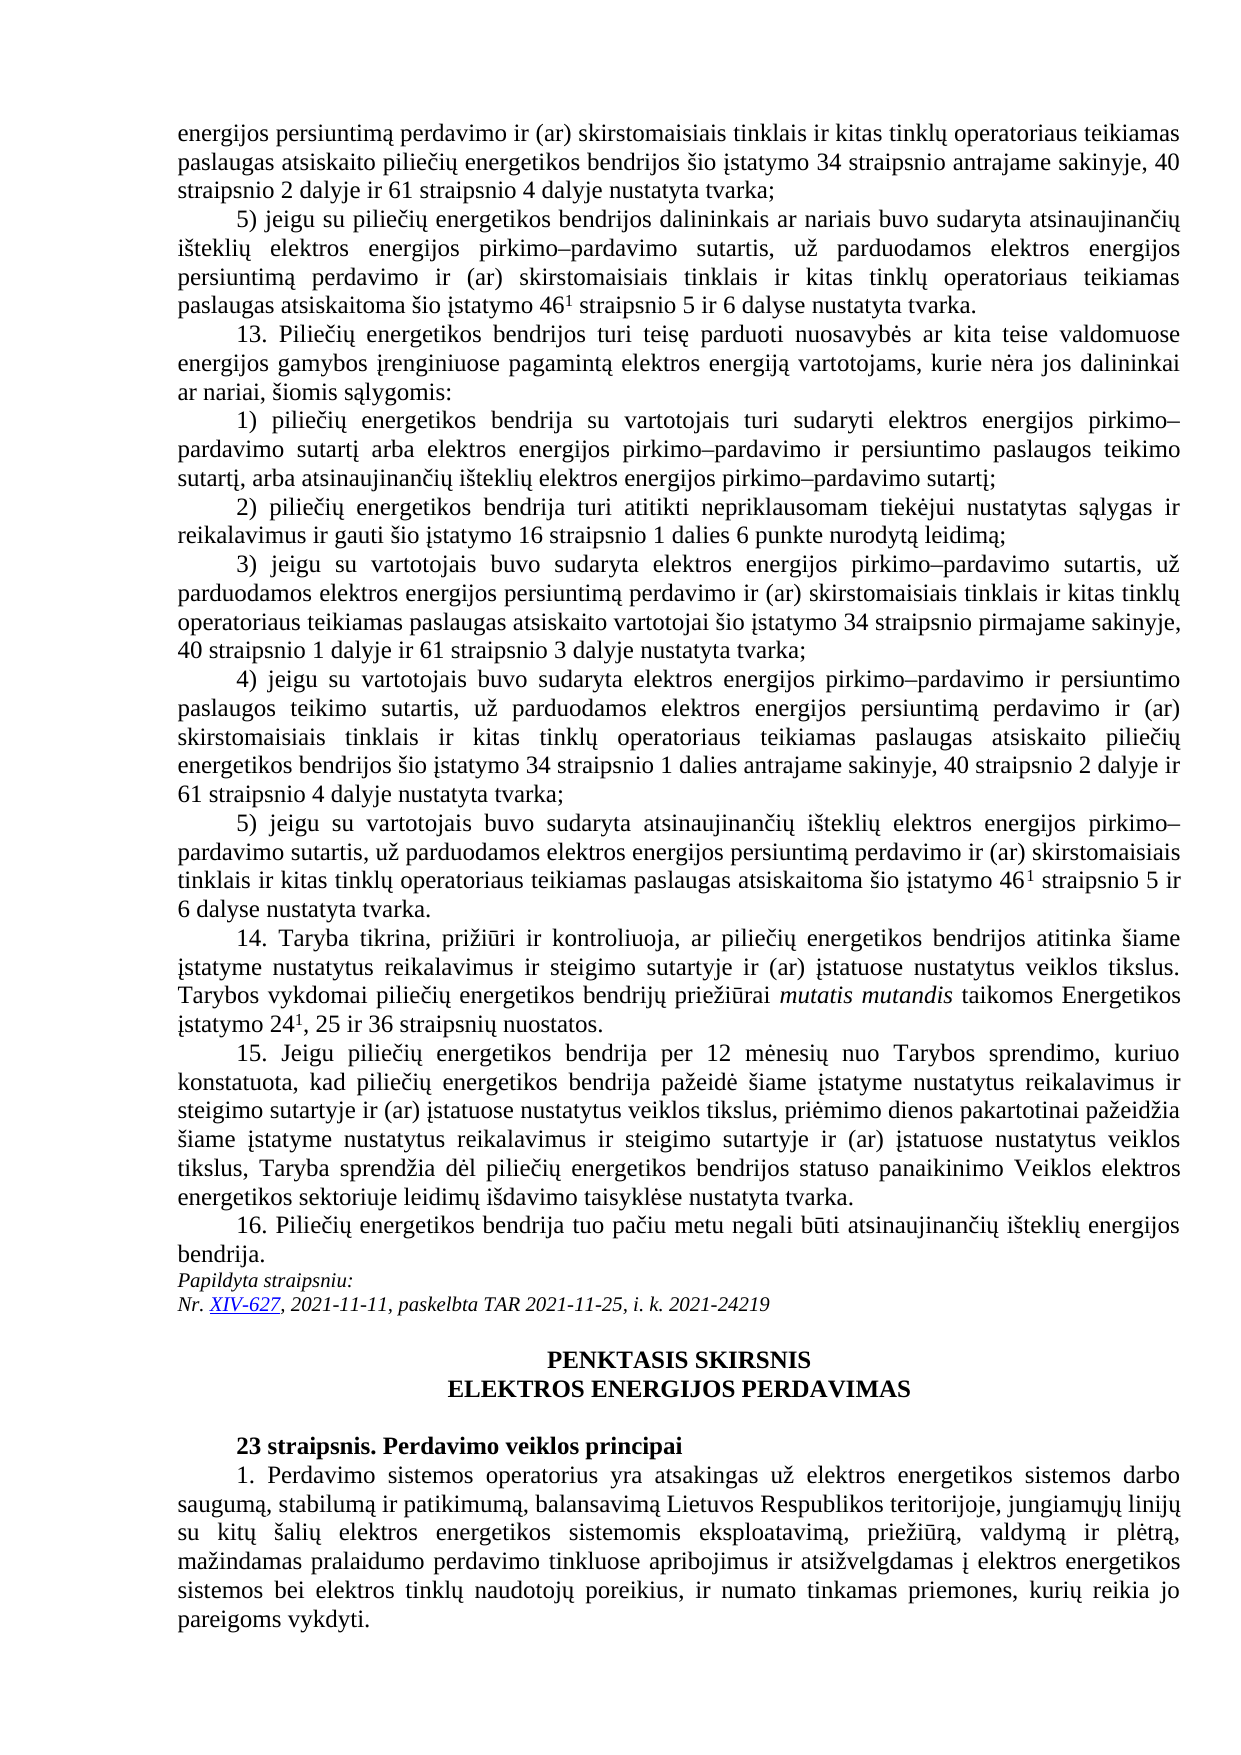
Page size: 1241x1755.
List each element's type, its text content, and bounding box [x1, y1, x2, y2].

text 3) jeigu su vartotojais buvo sudaryta elektros energijos pirkimo–pardavimo sutartis, už parduodamos elektros energijos persiuntimą perdavimo ir (ar) skirstomaisiais tinklais ir kitas tinklų operatoriaus teikiamas paslaugas atsiskaito vartotojai šio įstatymo 34 straipsnio pirmajame sakinyje, 40 straipsnio 1 dalyje ir 61 straipsnio 3 dalyje nustatyta tvarka; [177, 549, 1181, 664]
text 5) jeigu su piliečių energetikos bendrijos dalininkais ar nariais buvo sudaryta atsinaujinančių išteklių elektros energijos pirkimo–pardavimo sutartis, už parduodamos elektros energijos persiuntimą perdavimo ir (ar) skirstomaisiais tinklais ir kitas tinklų operatoriaus teikiamas paslaugas atsiskaitoma šio įstatymo 461 straipsnio 5 ir 6 dalyse nustatyta tvarka. [177, 204, 1181, 319]
text PENKTASIS SKIRSNIS [177, 1345, 1181, 1374]
text 5) jeigu su vartotojais buvo sudaryta atsinaujinančių išteklių elektros energijos pirkimo–pardavimo sutartis, už parduodamos elektros energijos persiuntimą perdavimo ir (ar) skirstomaisiais tinklais ir kitas tinklų operatoriaus teikiamas paslaugas atsiskaitoma šio įstatymo 461 straipsnio 5 ir 6 dalyse nustatyta tvarka. [177, 808, 1181, 923]
text 1) piliečių energetikos bendrija su vartotojais turi sudaryti elektros energijos pirkimo–pardavimo sutartį arba elektros energijos pirkimo–pardavimo ir persiuntimo paslaugos teikimo sutartį, arba atsinaujinančių išteklių elektros energijos pirkimo–pardavimo sutartį; [177, 406, 1181, 492]
text Papildyta straipsniu: [177, 1268, 1181, 1292]
text 16. Piliečių energetikos bendrija tuo pačiu metu negali būti atsinaujinančių išteklių energijos bendrija. [177, 1211, 1181, 1268]
text Nr. XIV-627, 2021-11-11, paskelbta TAR 2021-11-25, i. k. 2021-24219 [177, 1292, 1181, 1316]
text 14. Taryba tikrina, prižiūri ir kontroliuoja, ar piliečių energetikos bendrijos atitinka šiame įstatyme nustatytus reikalavimus ir steigimo sutartyje ir (ar) įstatuose nustatytus veiklos tikslus. Tarybos vykdomai piliečių energetikos bendrijų priežiūrai mutatis mutandis taikomos Energetikos įstatymo 241, 25 ir 36 straipsnių nuostatos. [177, 923, 1181, 1038]
text ELEKTROS ENERGIJOS PERDAVIMAS [177, 1374, 1181, 1402]
text 2) piliečių energetikos bendrija turi atitikti nepriklausomam tiekėjui nustatytas sąlygas ir reikalavimus ir gauti šio įstatymo 16 straipsnio 1 dalies 6 punkte nurodytą leidimą; [177, 492, 1181, 549]
text 1. Perdavimo sistemos operatorius yra atsakingas už elektros energetikos sistemos darbo saugumą, stabilumą ir patikimumą, balansavimą Lietuvos Respublikos teritorijoje, jungiamųjų linijų su kitų šalių elektros energetikos sistemomis eksploatavimą, priežiūrą, valdymą ir plėtrą, mažindamas pralaidumo perdavimo tinkluose apribojimus ir atsižvelgdamas į elektros energetikos sistemos bei elektros tinklų naudotojų poreikius, ir numato tinkamas priemones, kurių reikia jo pareigoms vykdyti. [177, 1460, 1181, 1632]
text 15. Jeigu piliečių energetikos bendrija per 12 mėnesių nuo Tarybos sprendimo, kuriuo konstatuota, kad piliečių energetikos bendrija pažeidė šiame įstatyme nustatytus reikalavimus ir steigimo sutartyje ir (ar) įstatuose nustatytus veiklos tikslus, priėmimo dienos pakartotinai pažeidžia šiame įstatyme nustatytus reikalavimus ir steigimo sutartyje ir (ar) įstatuose nustatytus veiklos tikslus, Taryba sprendžia dėl piliečių energetikos bendrijos statuso panaikinimo Veiklos elektros energetikos sektoriuje leidimų išdavimo taisyklėse nustatyta tvarka. [177, 1038, 1181, 1211]
text energijos persiuntimą perdavimo ir (ar) skirstomaisiais tinklais ir kitas tinklų operatoriaus teikiamas paslaugas atsiskaito piliečių energetikos bendrijos šio įstatymo 34 straipsnio antrajame sakinyje, 40 straipsnio 2 dalyje ir 61 straipsnio 4 dalyje nustatyta tvarka; [177, 118, 1181, 204]
text 13. Piliečių energetikos bendrijos turi teisę parduoti nuosavybės ar kita teise valdomuose energijos gamybos įrenginiuose pagamintą elektros energiją vartotojams, kurie nėra jos dalininkai ar nariai, šiomis sąlygomis: [177, 319, 1181, 406]
text 23 straipsnis. Perdavimo veiklos principai [177, 1431, 1181, 1460]
text 4) jeigu su vartotojais buvo sudaryta elektros energijos pirkimo–pardavimo ir persiuntimo paslaugos teikimo sutartis, už parduodamos elektros energijos persiuntimą perdavimo ir (ar) skirstomaisiais tinklais ir kitas tinklų operatoriaus teikiamas paslaugas atsiskaito piliečių energetikos bendrijos šio įstatymo 34 straipsnio 1 dalies antrajame sakinyje, 40 straipsnio 2 dalyje ir 61 straipsnio 4 dalyje nustatyta tvarka; [177, 664, 1181, 808]
